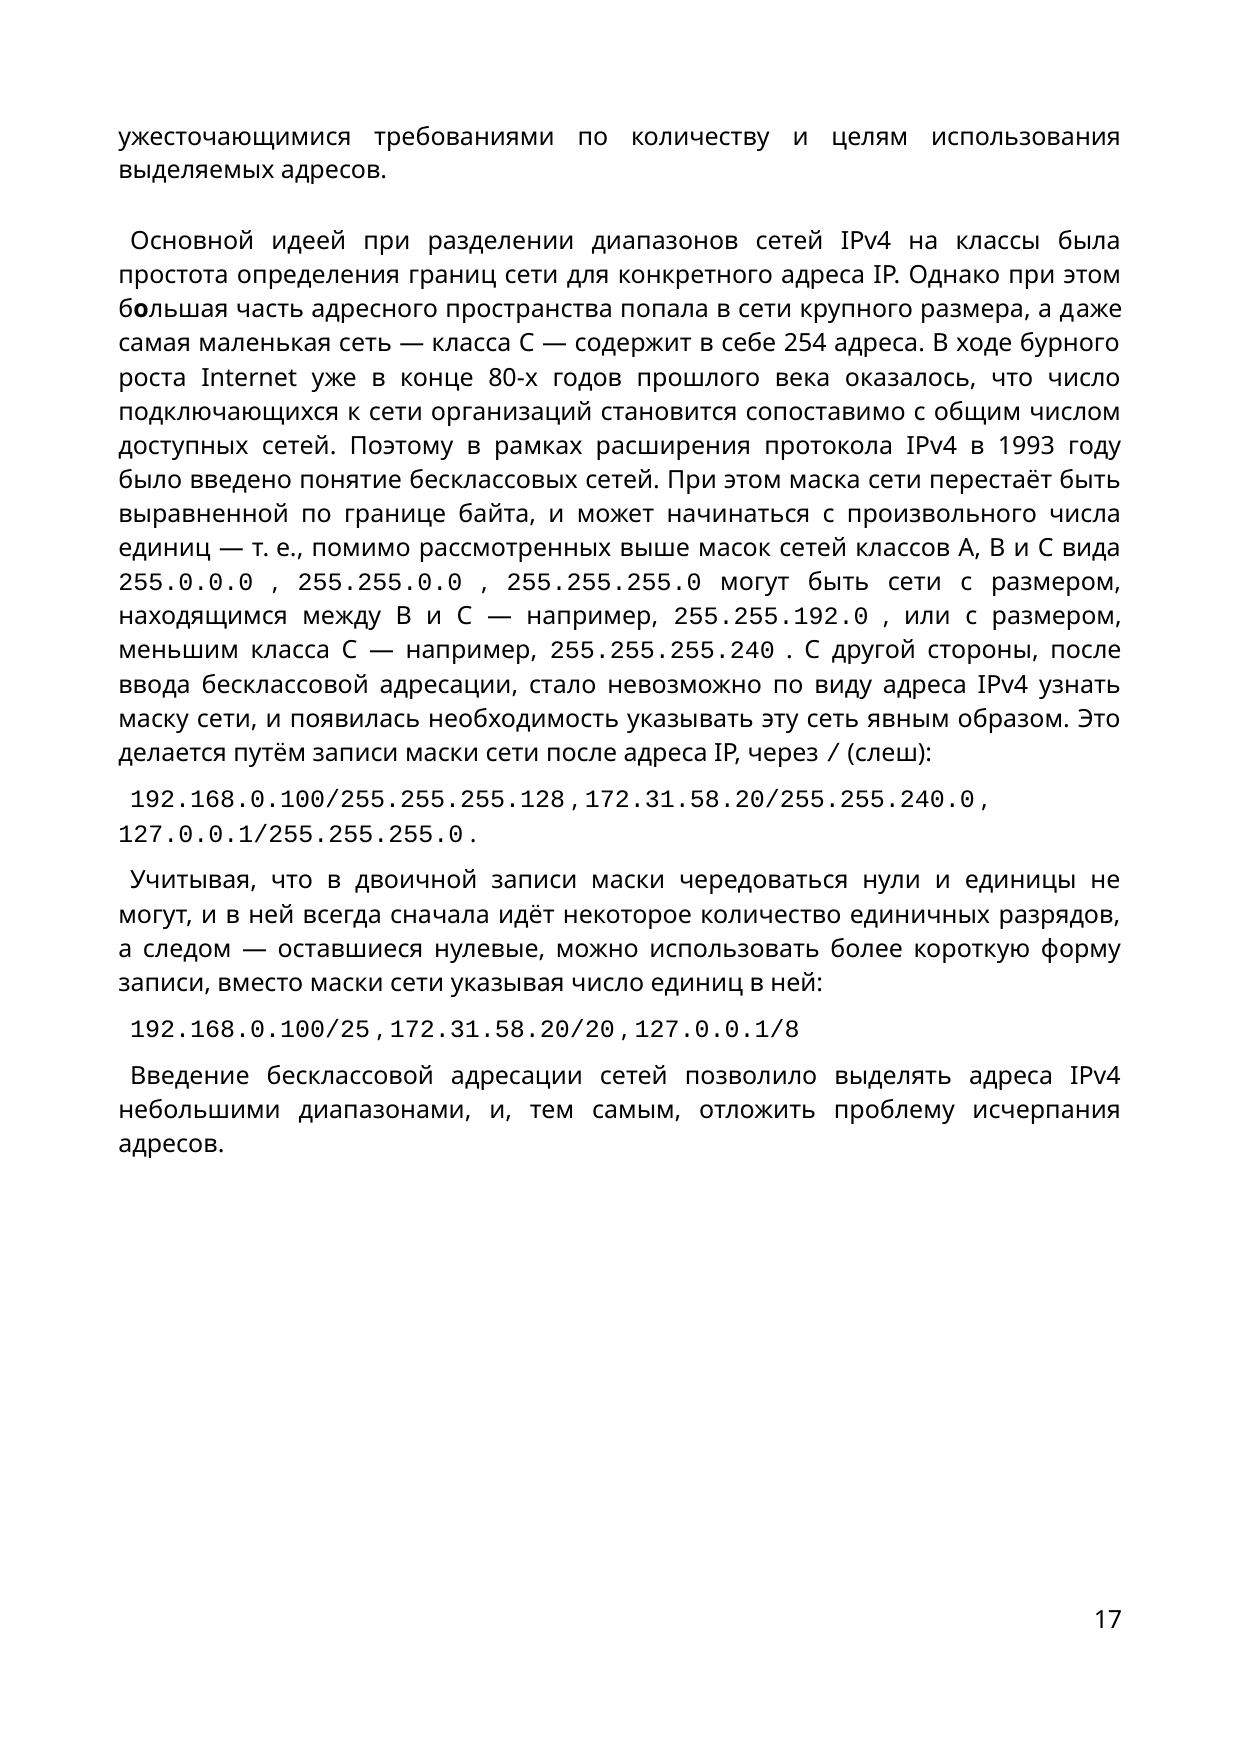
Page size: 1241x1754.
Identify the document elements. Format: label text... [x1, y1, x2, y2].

text 192.168.0.100/25 , 172.31.58.20/20 , 127.0.0.1/8 [118, 1011, 1122, 1045]
text Введение бесклассовой адресации сетей позволило выделять адреса IPv4 небольшими диапазонами, и, тем самым, отложить проблему исчерпания адресов. [118, 1058, 1122, 1160]
text 192.168.0.100/255.255.255.128 , 172.31.58.20/255.255.240.0 , 127.0.0.1/255.255.255.0 . [118, 781, 1122, 850]
text Основной идеей при разделении диапазонов сетей IPv4 на классы была простота определения границ сети для конкретного адреса IP. Однако при этом большая часть адресного пространства попала в сети крупного размера, а даже самая маленькая сеть — класса C — содержит в себе 254 адреса. В ходе бурного роста Internet уже в конце 80-х годов прошлого века оказалось, что число подключающихся к сети организаций становится сопоставимо с общим числом доступных сетей. Поэтому в рамках расширения протокола IPv4 в 1993 году было введено понятие бесклассовых сетей. При этом маска сети перестаёт быть выравненной по границе байта, и может начинаться с произвольного числа единиц — т. е., помимо рассмотренных выше масок сетей классов A, B и C вида 255.0.0.0 , 255.255.0.0 , 255.255.255.0 могут быть сети с размером, находящимся между B и С — например, 255.255.192.0 , или с размером, меньшим класса C — например, 255.255.255.240 . С другой стороны, после ввода бесклассовой адресации, стало невозможно по виду адреса IPv4 узнать маску сети, и появилась необходимость указывать эту сеть явным образом. Это делается путём записи маски сети после адреса IP, через / (слеш): [118, 223, 1122, 769]
text Учитывая, что в двоичной записи маски чередоваться нули и единицы не могут, и в ней всегда сначала идёт некоторое количество единичных разрядов, а следом — оставшиеся нулевые, можно использовать более короткую форму записи, вместо маски сети указывая число единиц в ней: [118, 862, 1122, 998]
text ужесточающимися требованиями по количеству и целям использования выделяемых адресов. [118, 118, 1122, 186]
